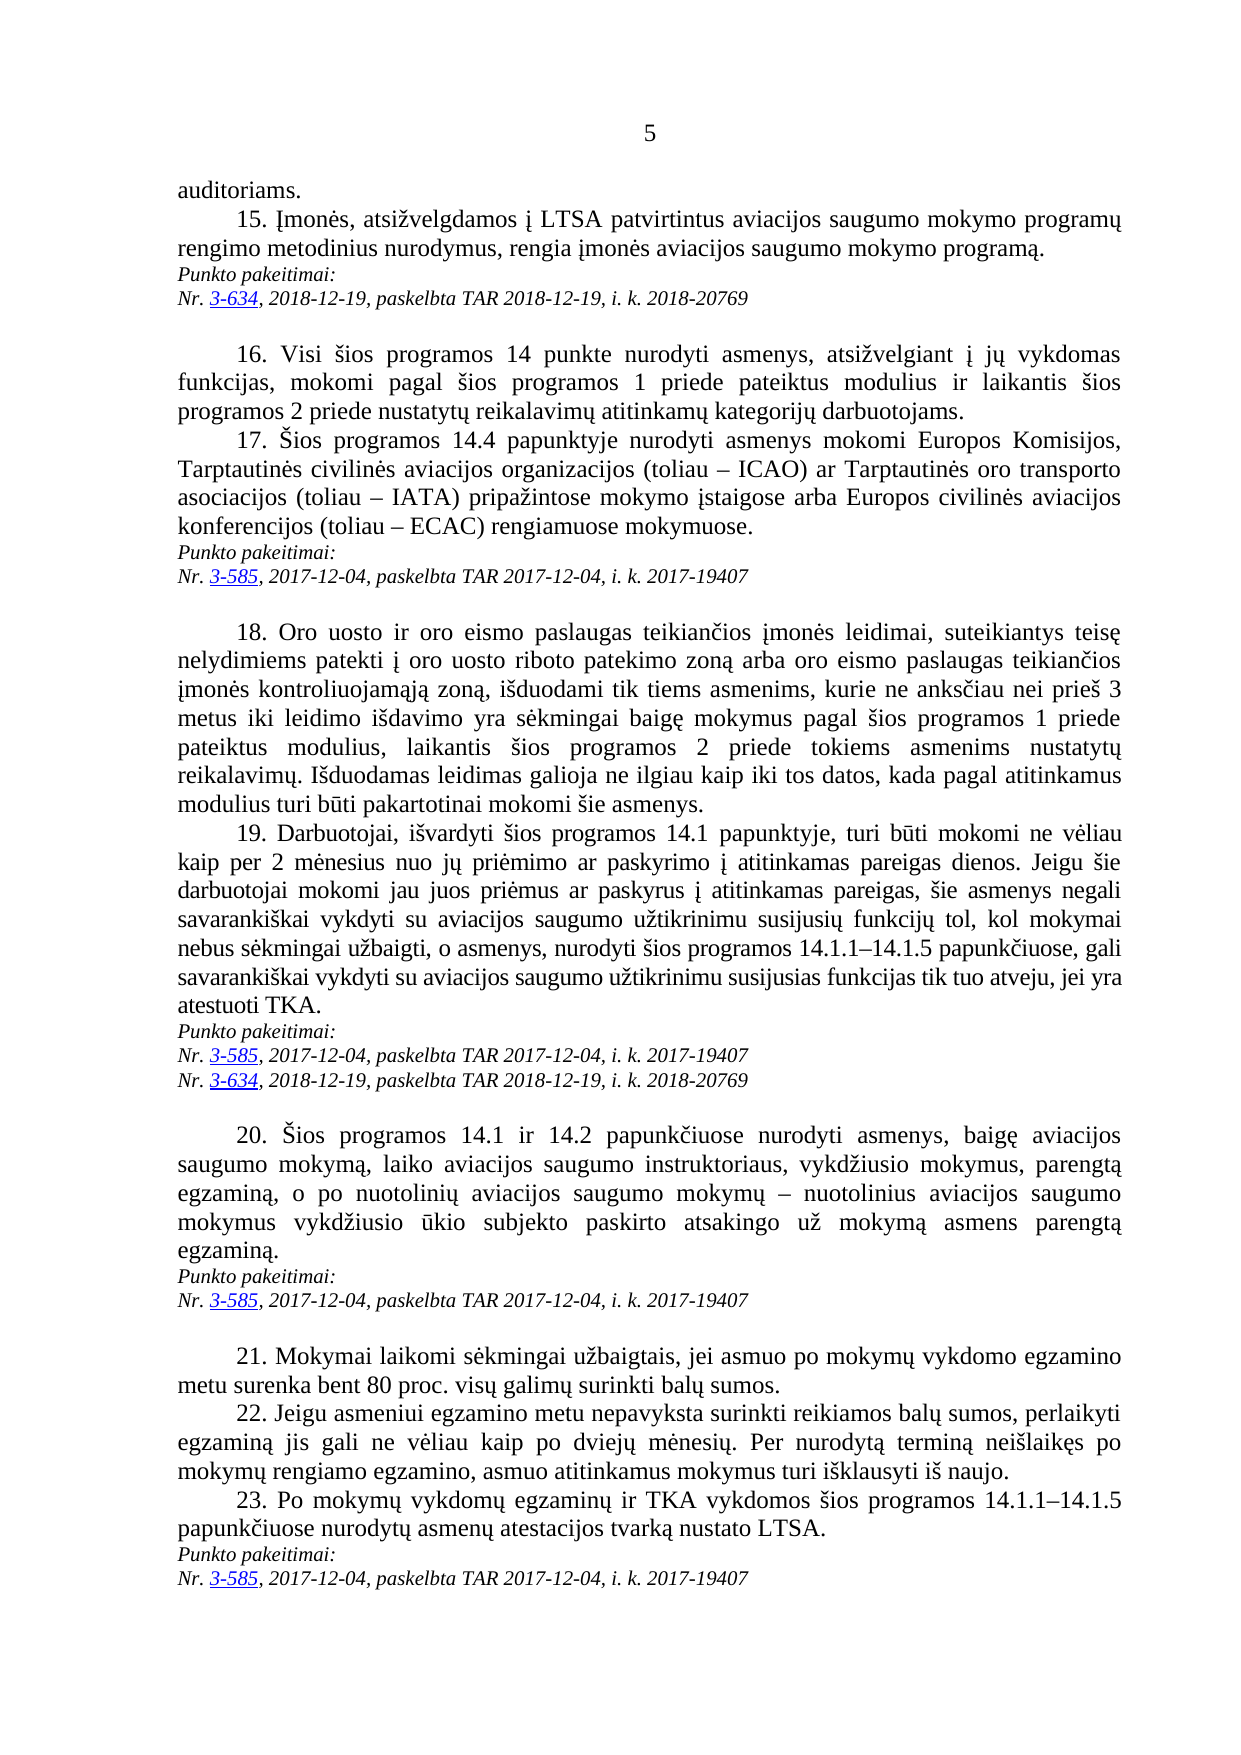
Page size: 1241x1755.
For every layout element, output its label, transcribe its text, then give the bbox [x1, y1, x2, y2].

text Punkto pakeitimai: [177, 1264, 1122, 1288]
text 17. Šios programos 14.4 papunktyje nurodyti asmenys mokomi Europos Komisijos, Tarptautinės civilinės aviacijos organizacijos (toliau – ICAO) ar Tarptautinės oro transporto asociacijos (toliau – IATA) pripažintose mokymo įstaigose arba Europos civilinės aviacijos konferencijos (toliau – ECAC) rengiamuose mokymuose. [177, 425, 1122, 540]
text Punkto pakeitimai: [177, 1019, 1122, 1043]
text 23. Po mokymų vykdomų egzaminų ir TKA vykdomos šios programos 14.1.1–14.1.5 papunkčiuose nurodytų asmenų atestacijos tvarką nustato LTSA. [177, 1485, 1122, 1542]
text 19. Darbuotojai, išvardyti šios programos 14.1 papunktyje, turi būti mokomi ne vėliau kaip per 2 mėnesius nuo jų priėmimo ar paskyrimo į atitinkamas pareigas dienos. Jeigu šie darbuotojai mokomi jau juos priėmus ar paskyrus į atitinkamas pareigas, šie asmenys negali savarankiškai vykdyti su aviacijos saugumo užtikrinimu susijusių funkcijų tol, kol mokymai nebus sėkmingai užbaigti, o asmenys, nurodyti šios programos 14.1.1–14.1.5 papunkčiuose, gali savarankiškai vykdyti su aviacijos saugumo užtikrinimu susijusias funkcijas tik tuo atveju, jei yra atestuoti TKA. [177, 818, 1122, 1019]
text Nr. 3-585, 2017-12-04, paskelbta TAR 2017-12-04, i. k. 2017-19407 [177, 1566, 1122, 1590]
text Punkto pakeitimai: [177, 1542, 1122, 1566]
text Nr. 3-585, 2017-12-04, paskelbta TAR 2017-12-04, i. k. 2017-19407 [177, 1043, 1122, 1067]
text Nr. 3-634, 2018-12-19, paskelbta TAR 2018-12-19, i. k. 2018-20769 [177, 1067, 1122, 1092]
text auditoriams. [177, 176, 1122, 204]
text Nr. 3-634, 2018-12-19, paskelbta TAR 2018-12-19, i. k. 2018-20769 [177, 286, 1122, 310]
text 16. Visi šios programos 14 punkte nurodyti asmenys, atsižvelgiant į jų vykdomas funkcijas, mokomi pagal šios programos 1 priede pateiktus modulius ir laikantis šios programos 2 priede nustatytų reikalavimų atitinkamų kategorijų darbuotojams. [177, 339, 1122, 425]
text 18. Oro uosto ir oro eismo paslaugas teikiančios įmonės leidimai, suteikiantys teisę nelydimiems patekti į oro uosto riboto patekimo zoną arba oro eismo paslaugas teikiančios įmonės kontroliuojamąją zoną, išduodami tik tiems asmenims, kurie ne anksčiau nei prieš 3 metus iki leidimo išdavimo yra sėkmingai baigę mokymus pagal šios programos 1 priede pateiktus modulius, laikantis šios programos 2 priede tokiems asmenims nustatytų reikalavimų. Išduodamas leidimas galioja ne ilgiau kaip iki tos datos, kada pagal atitinkamus modulius turi būti pakartotinai mokomi šie asmenys. [177, 617, 1122, 818]
text Punkto pakeitimai: [177, 262, 1122, 286]
text Nr. 3-585, 2017-12-04, paskelbta TAR 2017-12-04, i. k. 2017-19407 [177, 564, 1122, 588]
text 21. Mokymai laikomi sėkmingai užbaigtais, jei asmuo po mokymų vykdomo egzamino metu surenka bent 80 proc. visų galimų surinkti balų sumos. [177, 1341, 1122, 1398]
text Nr. 3-585, 2017-12-04, paskelbta TAR 2017-12-04, i. k. 2017-19407 [177, 1288, 1122, 1312]
text 15. Įmonės, atsižvelgdamos į LTSA patvirtintus aviacijos saugumo mokymo programų rengimo metodinius nurodymus, rengia įmonės aviacijos saugumo mokymo programą. [177, 204, 1122, 262]
text Punkto pakeitimai: [177, 540, 1122, 564]
text 22. Jeigu asmeniui egzamino metu nepavyksta surinkti reikiamos balų sumos, perlaikyti egzaminą jis gali ne vėliau kaip po dviejų mėnesių. Per nurodytą terminą neišlaikęs po mokymų rengiamo egzamino, asmuo atitinkamus mokymus turi išklausyti iš naujo. [177, 1398, 1122, 1485]
text 20. Šios programos 14.1 ir 14.2 papunkčiuose nurodyti asmenys, baigę aviacijos saugumo mokymą, laiko aviacijos saugumo instruktoriaus, vykdžiusio mokymus, parengtą egzaminą, o po nuotolinių aviacijos saugumo mokymų – nuotolinius aviacijos saugumo mokymus vykdžiusio ūkio subjekto paskirto atsakingo už mokymą asmens parengtą egzaminą. [177, 1120, 1122, 1264]
